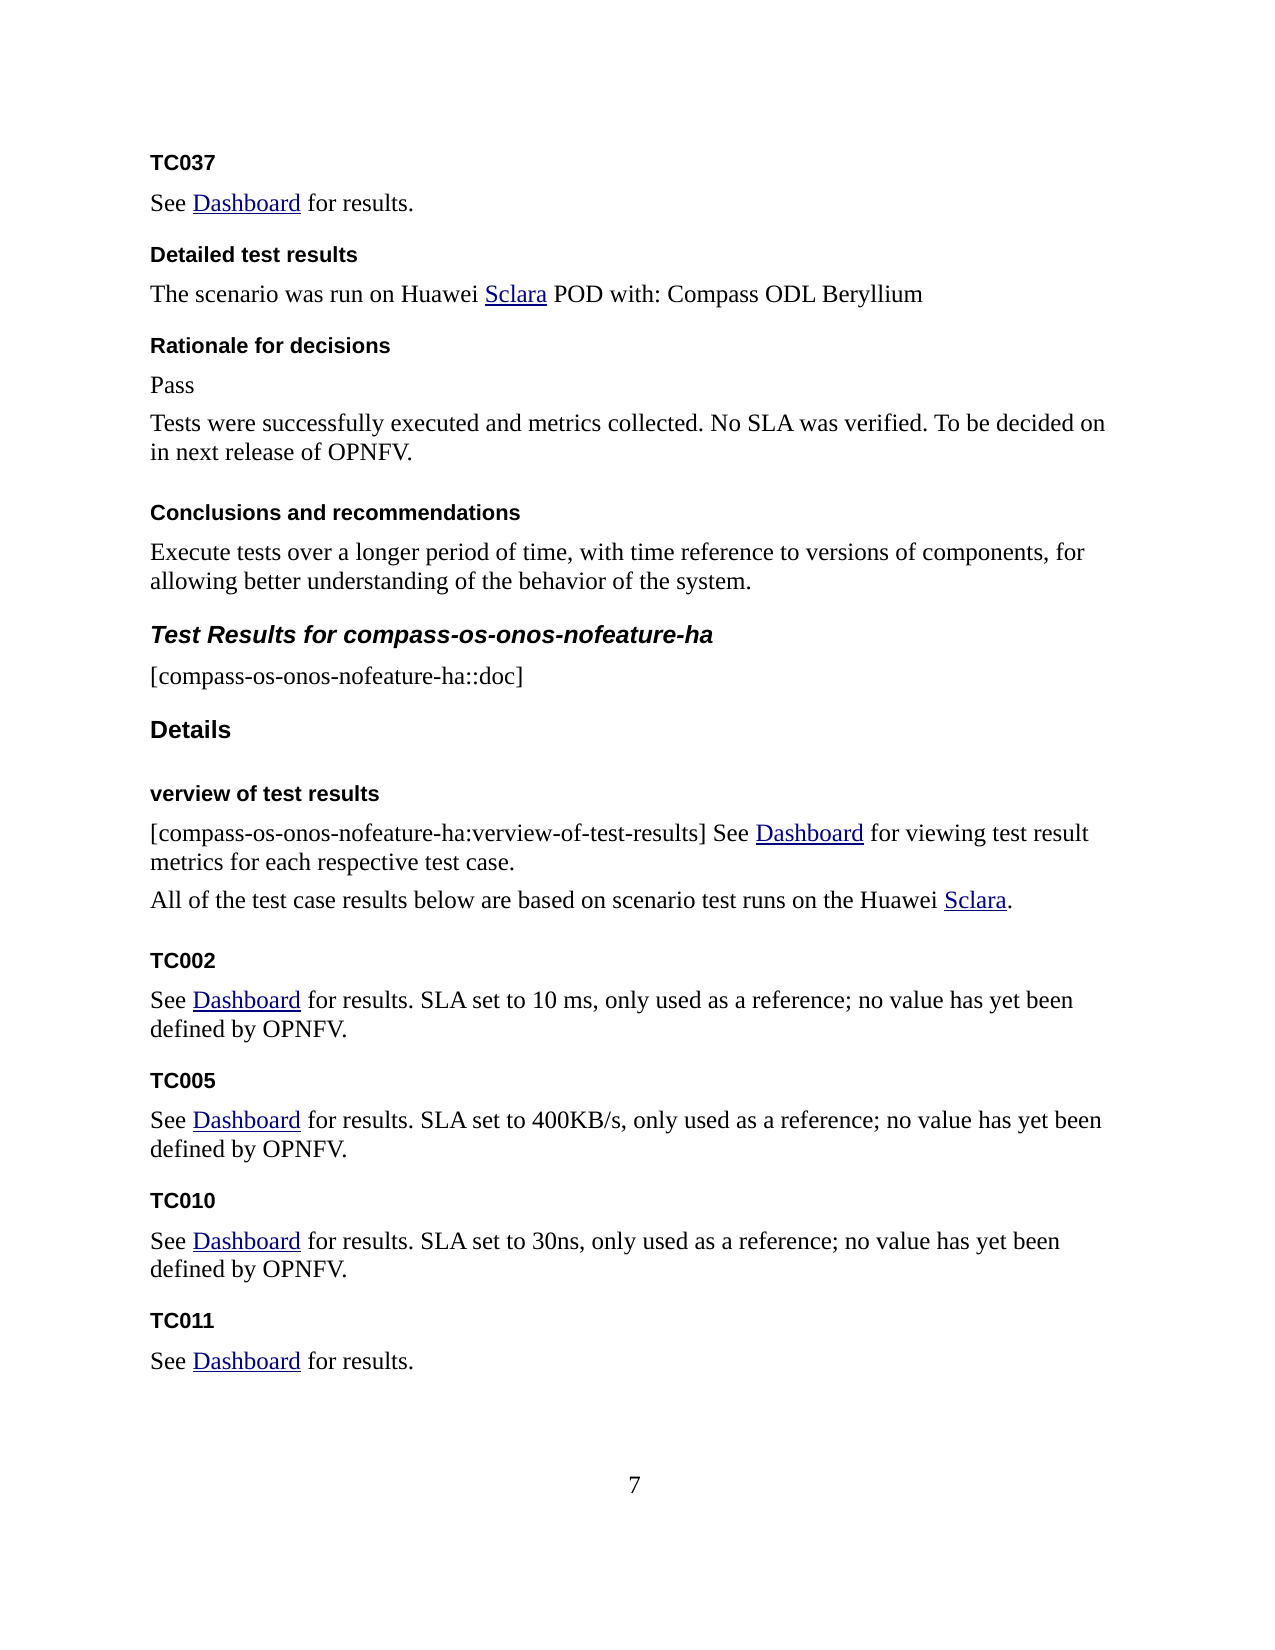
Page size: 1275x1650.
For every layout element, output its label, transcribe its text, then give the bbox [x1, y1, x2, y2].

subtitle verview of test results [150, 781, 1125, 806]
text [compass-os-onos-nofeature-ha:verview-of-test-results] See Dashboard for viewing test result metrics for each respective test case. [150, 818, 1125, 876]
text See Dashboard for results. SLA set to 400KB/s, only used as a reference; no value has yet been defined by OPNFV. [150, 1106, 1125, 1163]
subtitle Conclusions and recommendations [150, 500, 1125, 525]
subtitle Rationale for decisions [150, 333, 1125, 358]
subtitle TC002 [150, 948, 1125, 973]
text [compass-os-onos-nofeature-ha::doc] [150, 661, 1125, 690]
subtitle Details [150, 715, 1125, 743]
subtitle Test Results for compass-os-onos-nofeature-ha [150, 620, 1125, 648]
subtitle Detailed test results [150, 241, 1125, 267]
text Pass [150, 371, 1125, 399]
text The scenario was run on Huawei Sclara POD with: Compass ODL Beryllium [150, 279, 1125, 308]
text Execute tests over a longer period of time, with time reference to versions of components, for allowing better understanding of the behavior of the system. [150, 537, 1125, 595]
subtitle TC005 [150, 1068, 1125, 1093]
text See Dashboard for results. SLA set to 30ns, only used as a reference; no value has yet been defined by OPNFV. [150, 1226, 1125, 1283]
text See Dashboard for results. SLA set to 10 ms, only used as a reference; no value has yet been defined by OPNFV. [150, 985, 1125, 1043]
text Tests were successfully executed and metrics collected. No SLA was verified. To be decided on in next release of OPNFV. [150, 408, 1125, 466]
text See Dashboard for results. [150, 1346, 1125, 1375]
text See Dashboard for results. [150, 188, 1125, 216]
subtitle TC037 [150, 150, 1125, 175]
subtitle TC011 [150, 1308, 1125, 1333]
text All of the test case results below are based on scenario test runs on the Huawei Sclara. [150, 885, 1125, 914]
subtitle TC010 [150, 1188, 1125, 1213]
